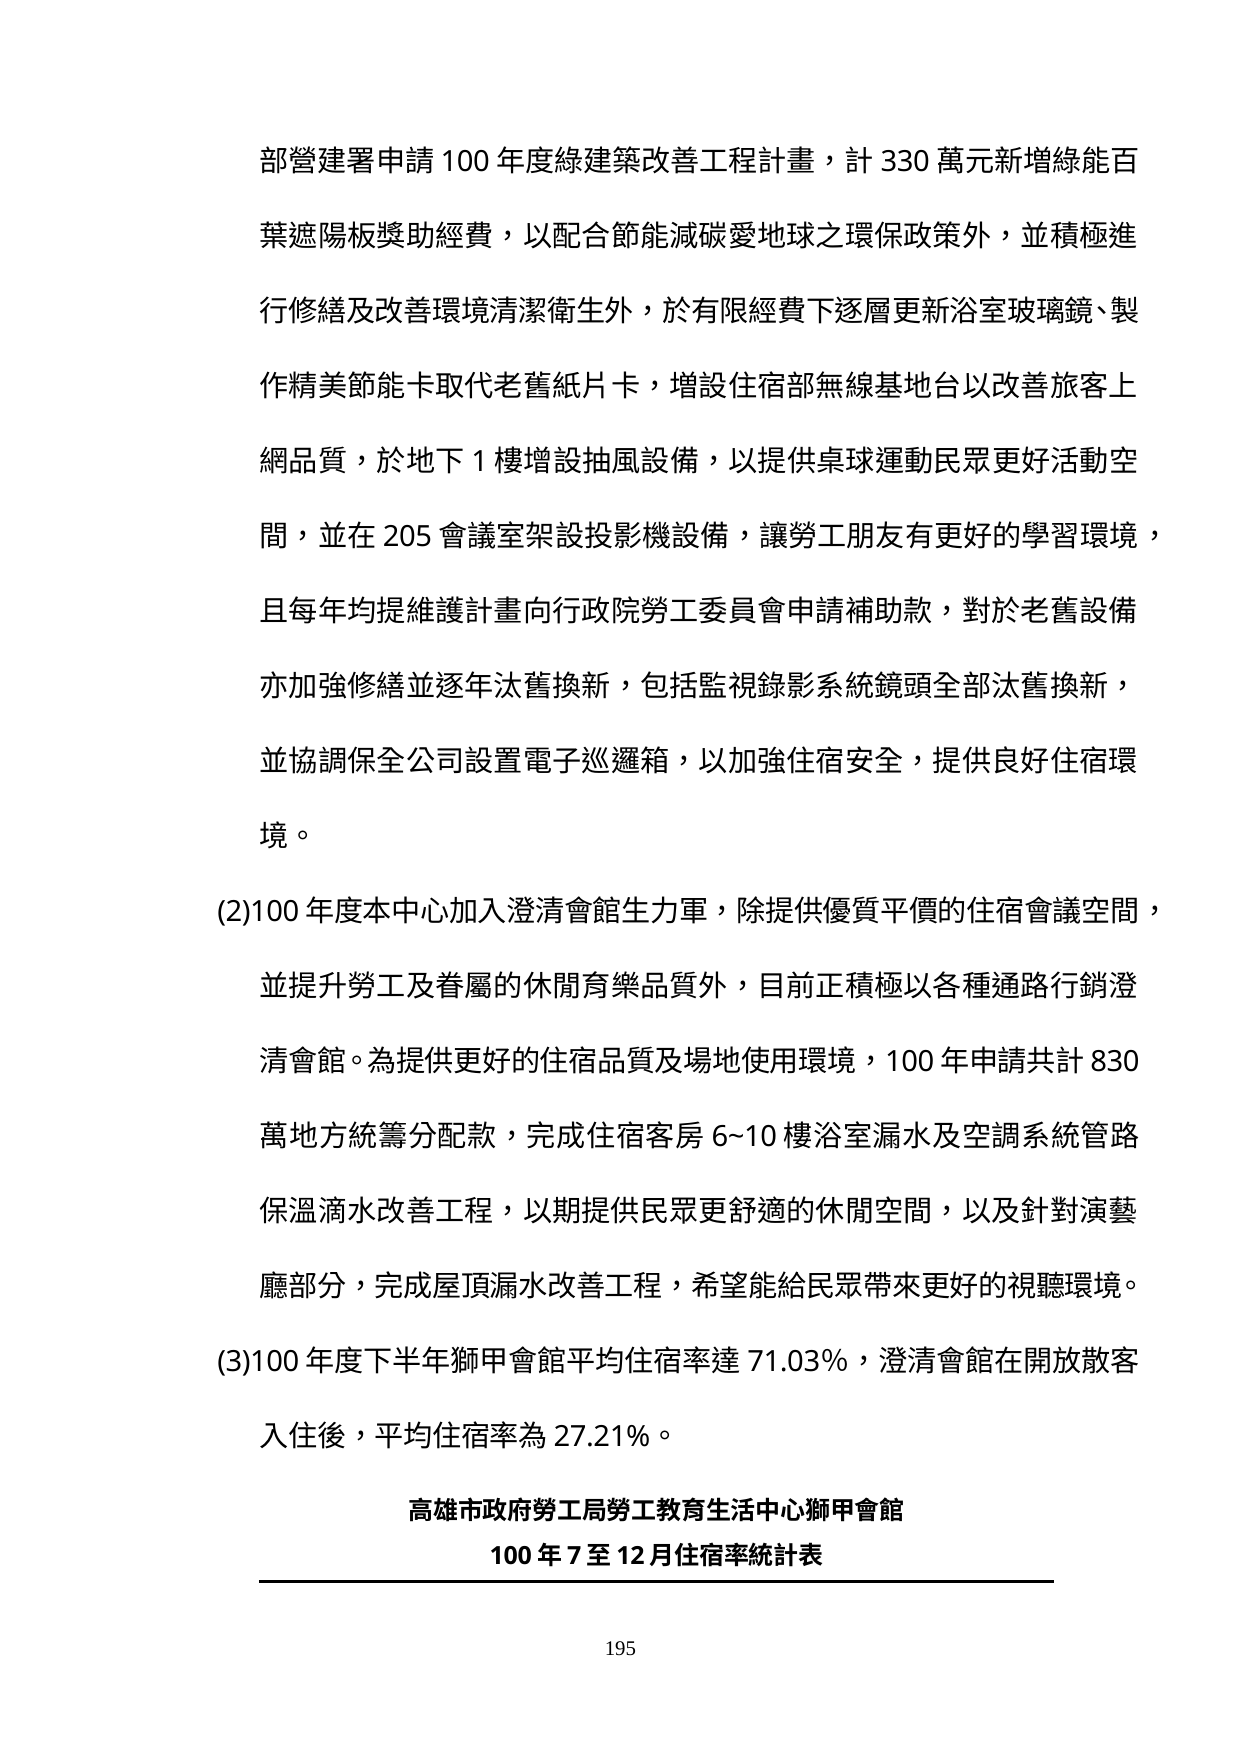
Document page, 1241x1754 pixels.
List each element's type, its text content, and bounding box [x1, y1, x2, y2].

text (3)100年度下半年獅甲會館平均住宿率達71.03％，澄清會館在開放散客入住後，平均住宿率為27.21%。 [217, 1321, 1140, 1471]
table_header 高雄市政府勞工局勞工教育生活中心獅甲會館 100年7至12月住宿率統計表 [259, 1490, 1054, 1580]
table_header [1054, 1490, 1060, 1580]
text (2)100年度本中心加入澄清會館生力軍，除提供優質平價的住宿會議空間，並提升勞工及眷屬的休閒育樂品質外，目前正積極以各種通路行銷澄清會館。為提供更好的住宿品質及場地使用環境，100年申請共計830萬地方統籌分配款，完成住宿客房6~10樓浴室漏水及空調系統管路保溫滴水改善工程，以期提供民眾更舒適的休閒空間，以及針對演藝廳部分，完成屋頂漏水改善工程，希望能給民眾帶來更好的視聽環境。 [217, 871, 1140, 1321]
text (1)本府勞工局勞工教育生活中心多年來提供全台各地旅客平價便利的住宿空間，為提供更好的服務，向捷運站索取高雄都會區大眾捷運系統暨沿線景觀圖放置櫃檯供旅客參考，且配合捷運系統跨年活動等營運時間改變調整門禁的管制以方便旅客住宿，並將平日門禁時間由凌晨1:00調整為3:00以符合需求。而為了提供良好住宿品質，除了向內政部營建署申請100年度綠建築改善工程計畫，計330萬元新増綠能百葉遮陽板獎助經費，以配合節能減碳愛地球之環保政策外，並積極進行修繕及改善環境清潔衛生外，於有限經費下逐層更新浴室玻璃鏡、製作精美節能卡取代老舊紙片卡，増設住宿部無線基地台以改善旅客上網品質，於地下1樓增設抽風設備，以提供桌球運動民眾更好活動空間，並在205會議室架設投影機設備，讓勞工朋友有更好的學習環境，且每年均提維護計畫向行政院勞工委員會申請補助款，對於老舊設備亦加強修繕並逐年汰舊換新，包括監視錄影系統鏡頭全部汰舊換新，並協調保全公司設置電子巡邏箱，以加強住宿安全，提供良好住宿環境。 [217, 121, 1140, 871]
